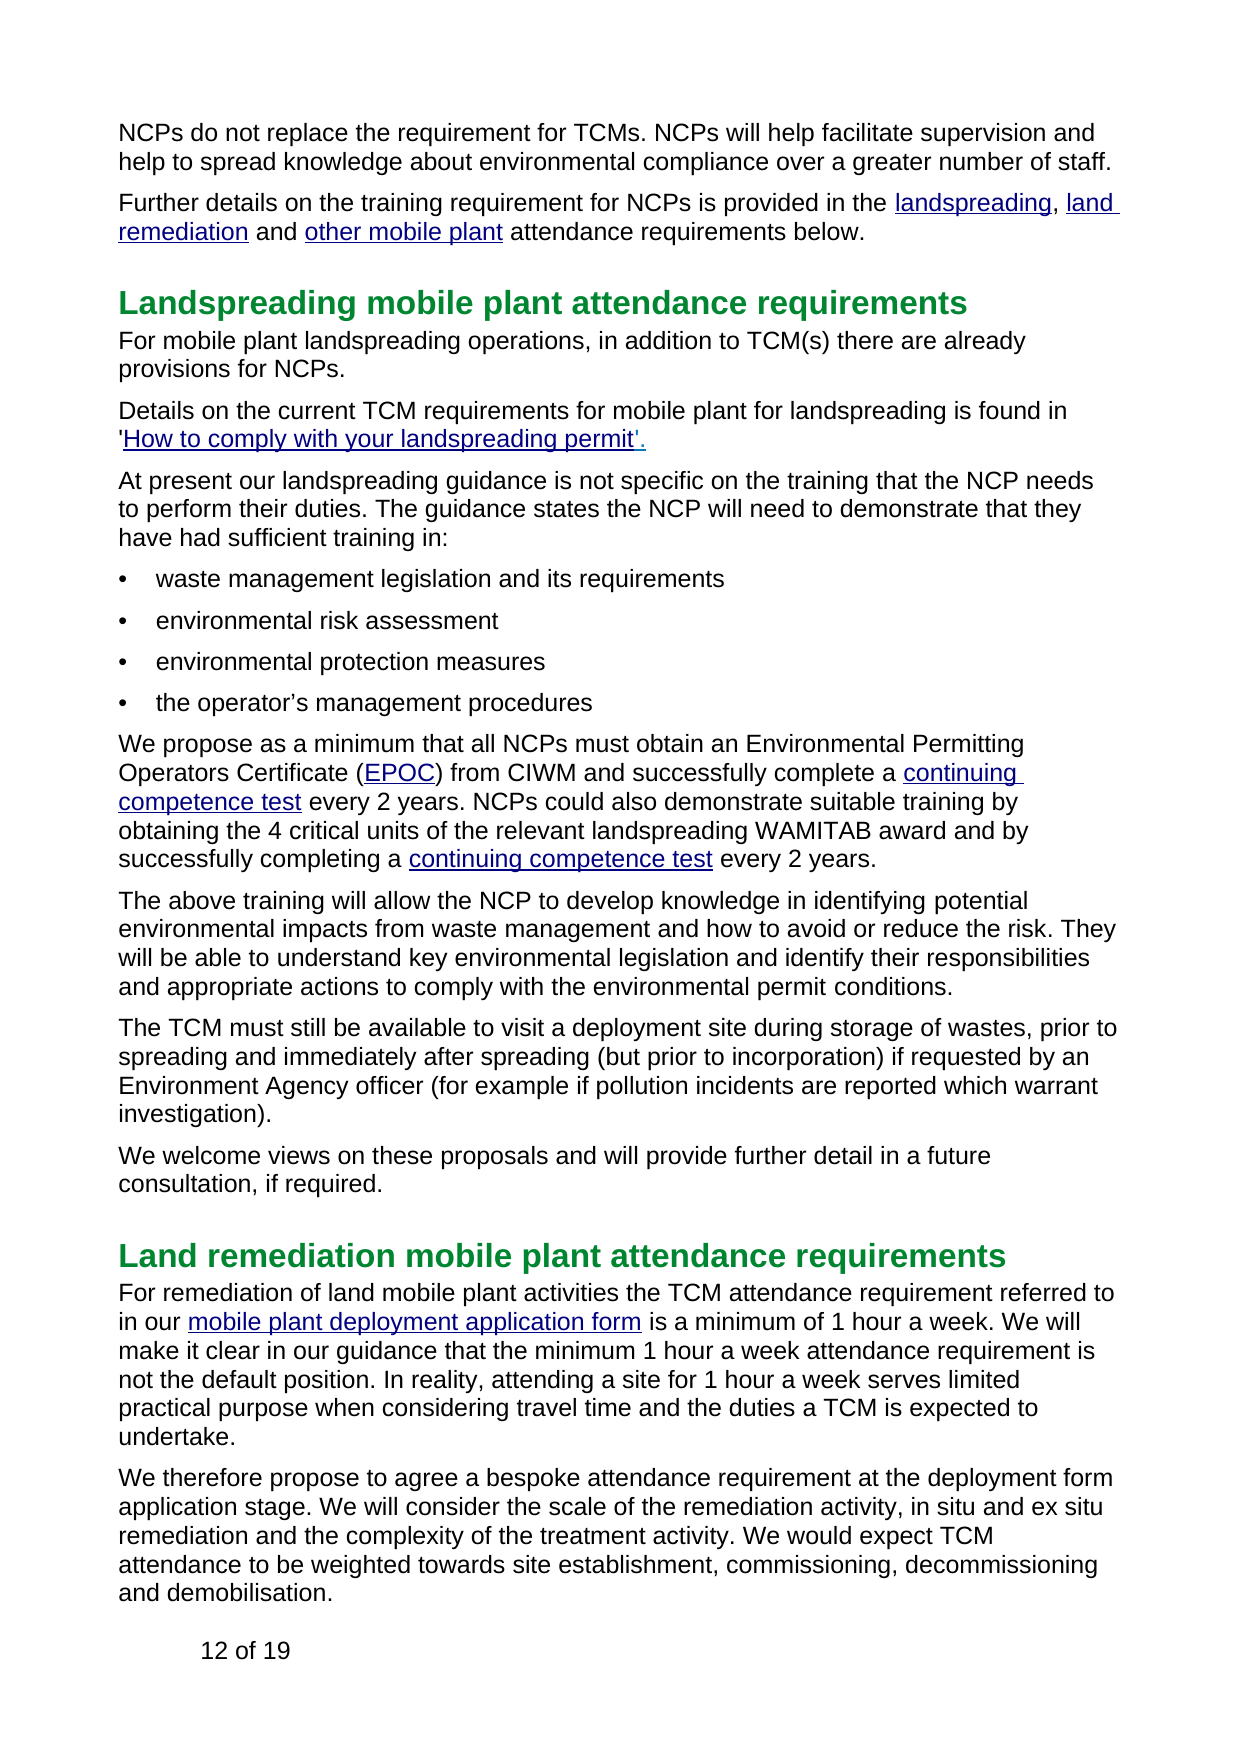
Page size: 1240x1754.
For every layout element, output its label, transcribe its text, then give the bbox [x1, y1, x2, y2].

text Further details on the training requirement for NCPs is provided in the landspreading, land remediation and other mobile plant attendance requirements below. [118, 188, 1121, 246]
text We welcome views on these proposals and will provide further detail in a future consultation, if required. [118, 1141, 1121, 1198]
subtitle Landspreading mobile plant attendance requirements [118, 283, 1121, 322]
subtitle Land remediation mobile plant attendance requirements [118, 1236, 1121, 1274]
text At present our landspreading guidance is not specific on the training that the NCP needs to perform their duties. The guidance states the NCP will need to demonstrate that they have had sufficient training in: [118, 466, 1121, 552]
list the operator’s management procedures [118, 688, 1121, 717]
list environmental risk assessment [118, 606, 1121, 634]
list environmental protection measures [118, 647, 1121, 676]
text For mobile plant landspreading operations, in addition to TCM(s) there are already provisions for NCPs. [118, 326, 1121, 383]
text The above training will allow the NCP to develop knowledge in identifying potential environmental impacts from waste management and how to avoid or reduce the risk. They will be able to understand key environmental legislation and identify their responsibilities and appropriate actions to comply with the environmental permit conditions. [118, 886, 1121, 1001]
text For remediation of land mobile plant activities the TCM attendance requirement referred to in our mobile plant deployment application form is a minimum of 1 hour a week. We will make it clear in our guidance that the minimum 1 hour a week attendance requirement is not the default position. In reality, attending a site for 1 hour a week serves limited practical purpose when considering travel time and the duties a TCM is expected to undertake. [118, 1278, 1121, 1451]
text We propose as a minimum that all NCPs must obtain an Environmental Permitting Operators Certificate (EPOC) from CIWM and successfully complete a continuing competence test every 2 years. NCPs could also demonstrate suitable training by obtaining the 4 critical units of the relevant landspreading WAMITAB award and by successfully completing a continuing competence test every 2 years. [118, 729, 1121, 873]
text The TCM must still be available to visit a deployment site during storage of wastes, prior to spreading and immediately after spreading (but prior to incorporation) if requested by an Environment Agency officer (for example if pollution incidents are reported which warrant investigation). [118, 1013, 1121, 1128]
text NCPs do not replace the requirement for TCMs. NCPs will help facilitate supervision and help to spread knowledge about environmental compliance over a greater number of staff. [118, 118, 1121, 176]
list waste management legislation and its requirements [118, 564, 1121, 593]
text We therefore propose to agree a bespoke attendance requirement at the deployment form application stage. We will consider the scale of the remediation activity, in situ and ex situ remediation and the complexity of the treatment activity. We would expect TCM attendance to be weighted towards site establishment, commissioning, decommissioning and demobilisation. [118, 1463, 1121, 1607]
text Details on the current TCM requirements for mobile plant for landspreading is found in 'How to comply with your landspreading permit'. [118, 396, 1121, 453]
